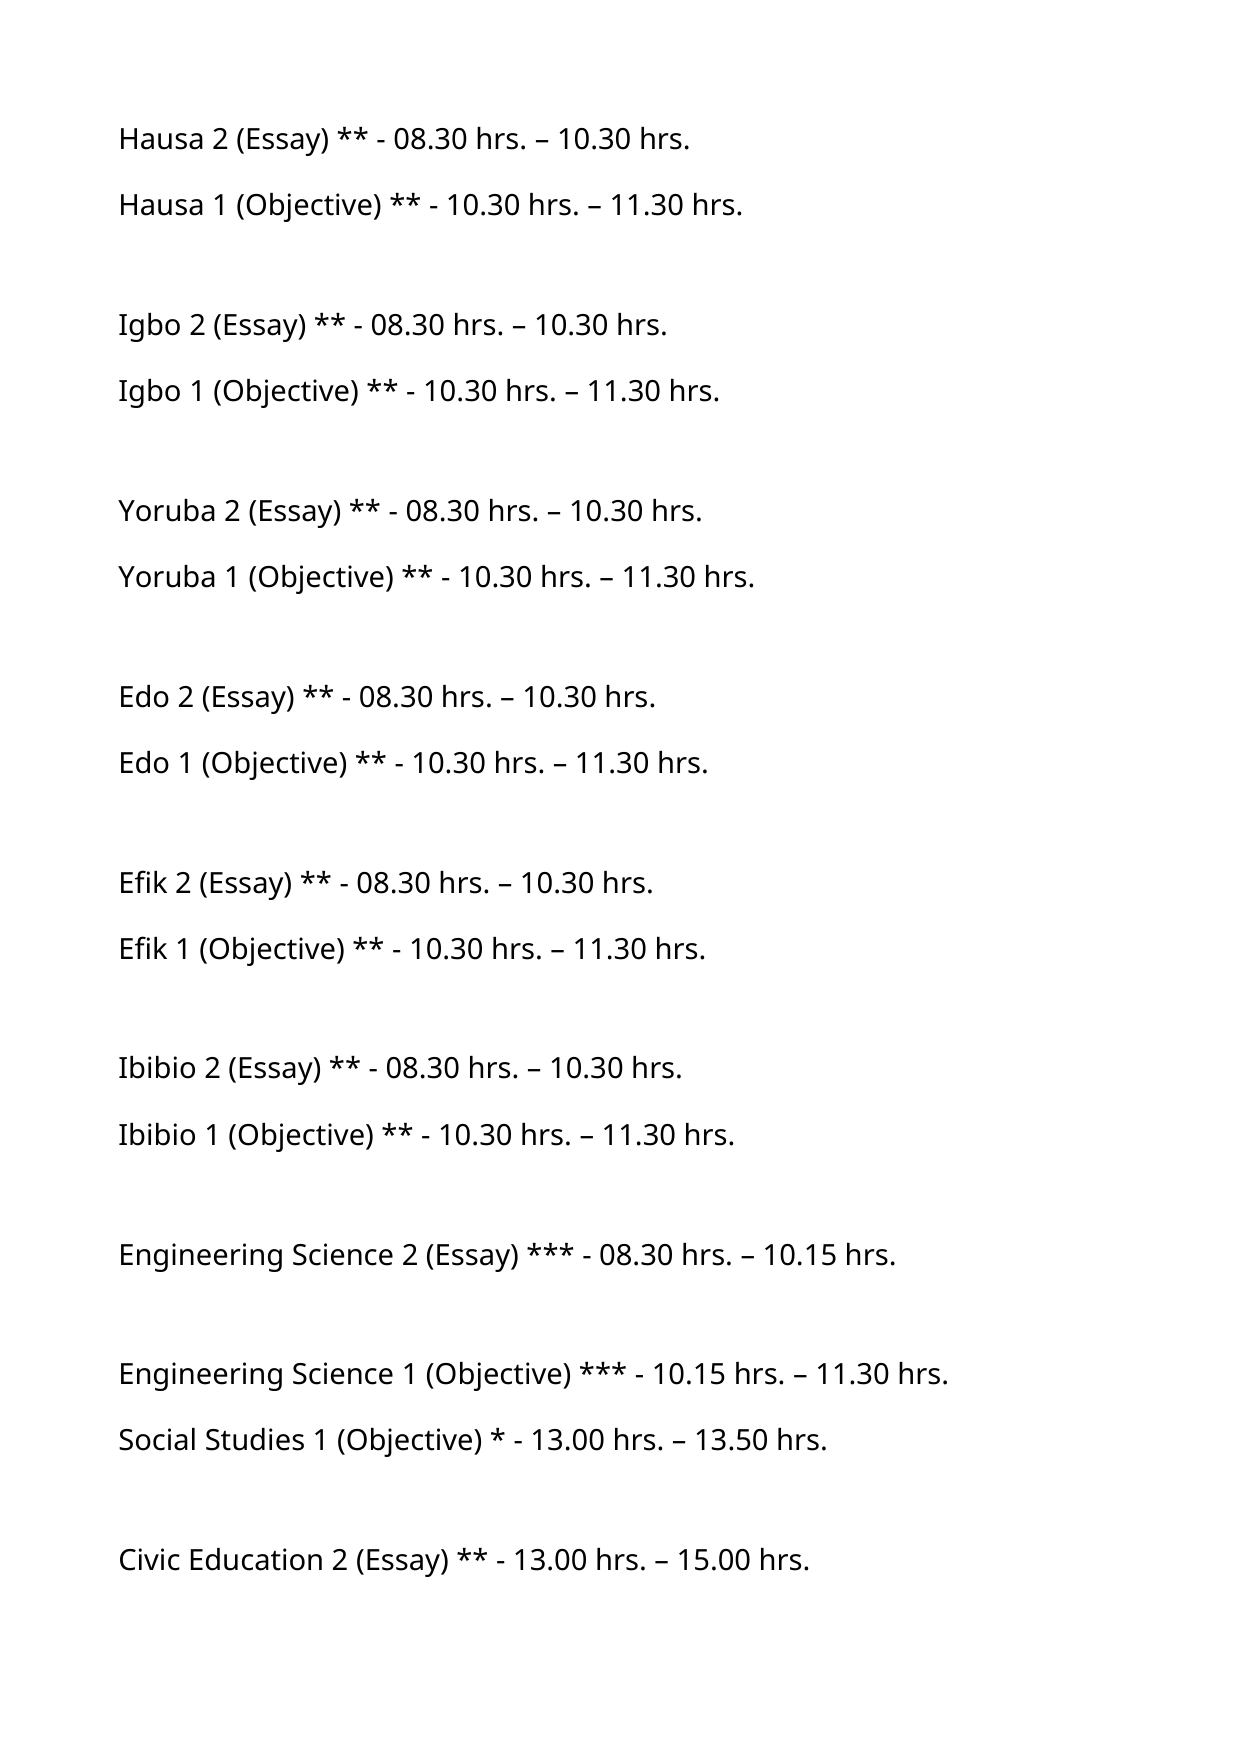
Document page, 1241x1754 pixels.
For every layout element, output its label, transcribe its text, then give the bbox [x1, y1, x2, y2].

text Edo 2 (Essay) ** - 08.30 hrs. – 10.30 hrs. [118, 676, 1122, 716]
text Efik 2 (Essay) ** - 08.30 hrs. – 10.30 hrs. [118, 862, 1122, 902]
text Efik 1 (Objective) ** - 10.30 hrs. – 11.30 hrs. [118, 928, 1122, 968]
text Engineering Science 2 (Essay) *** - 08.30 hrs. – 10.15 hrs. [118, 1234, 1122, 1273]
text Yoruba 1 (Objective) ** - 10.30 hrs. – 11.30 hrs. [118, 556, 1122, 596]
text Hausa 1 (Objective) ** - 10.30 hrs. – 11.30 hrs. [118, 184, 1122, 224]
text Social Studies 1 (Objective) * - 13.00 hrs. – 13.50 hrs. [118, 1420, 1122, 1459]
text Ibibio 1 (Objective) ** - 10.30 hrs. – 11.30 hrs. [118, 1114, 1122, 1154]
text Ibibio 2 (Essay) ** - 08.30 hrs. – 10.30 hrs. [118, 1048, 1122, 1087]
text Edo 1 (Objective) ** - 10.30 hrs. – 11.30 hrs. [118, 742, 1122, 782]
text Hausa 2 (Essay) ** - 08.30 hrs. – 10.30 hrs. [118, 118, 1122, 158]
text Igbo 2 (Essay) ** - 08.30 hrs. – 10.30 hrs. [118, 304, 1122, 344]
text Yoruba 2 (Essay) ** - 08.30 hrs. – 10.30 hrs. [118, 490, 1122, 530]
text Civic Education 2 (Essay) ** - 13.00 hrs. – 15.00 hrs. [118, 1539, 1122, 1579]
text Engineering Science 1 (Objective) *** - 10.15 hrs. – 11.30 hrs. [118, 1353, 1122, 1393]
text Igbo 1 (Objective) ** - 10.30 hrs. – 11.30 hrs. [118, 371, 1122, 410]
